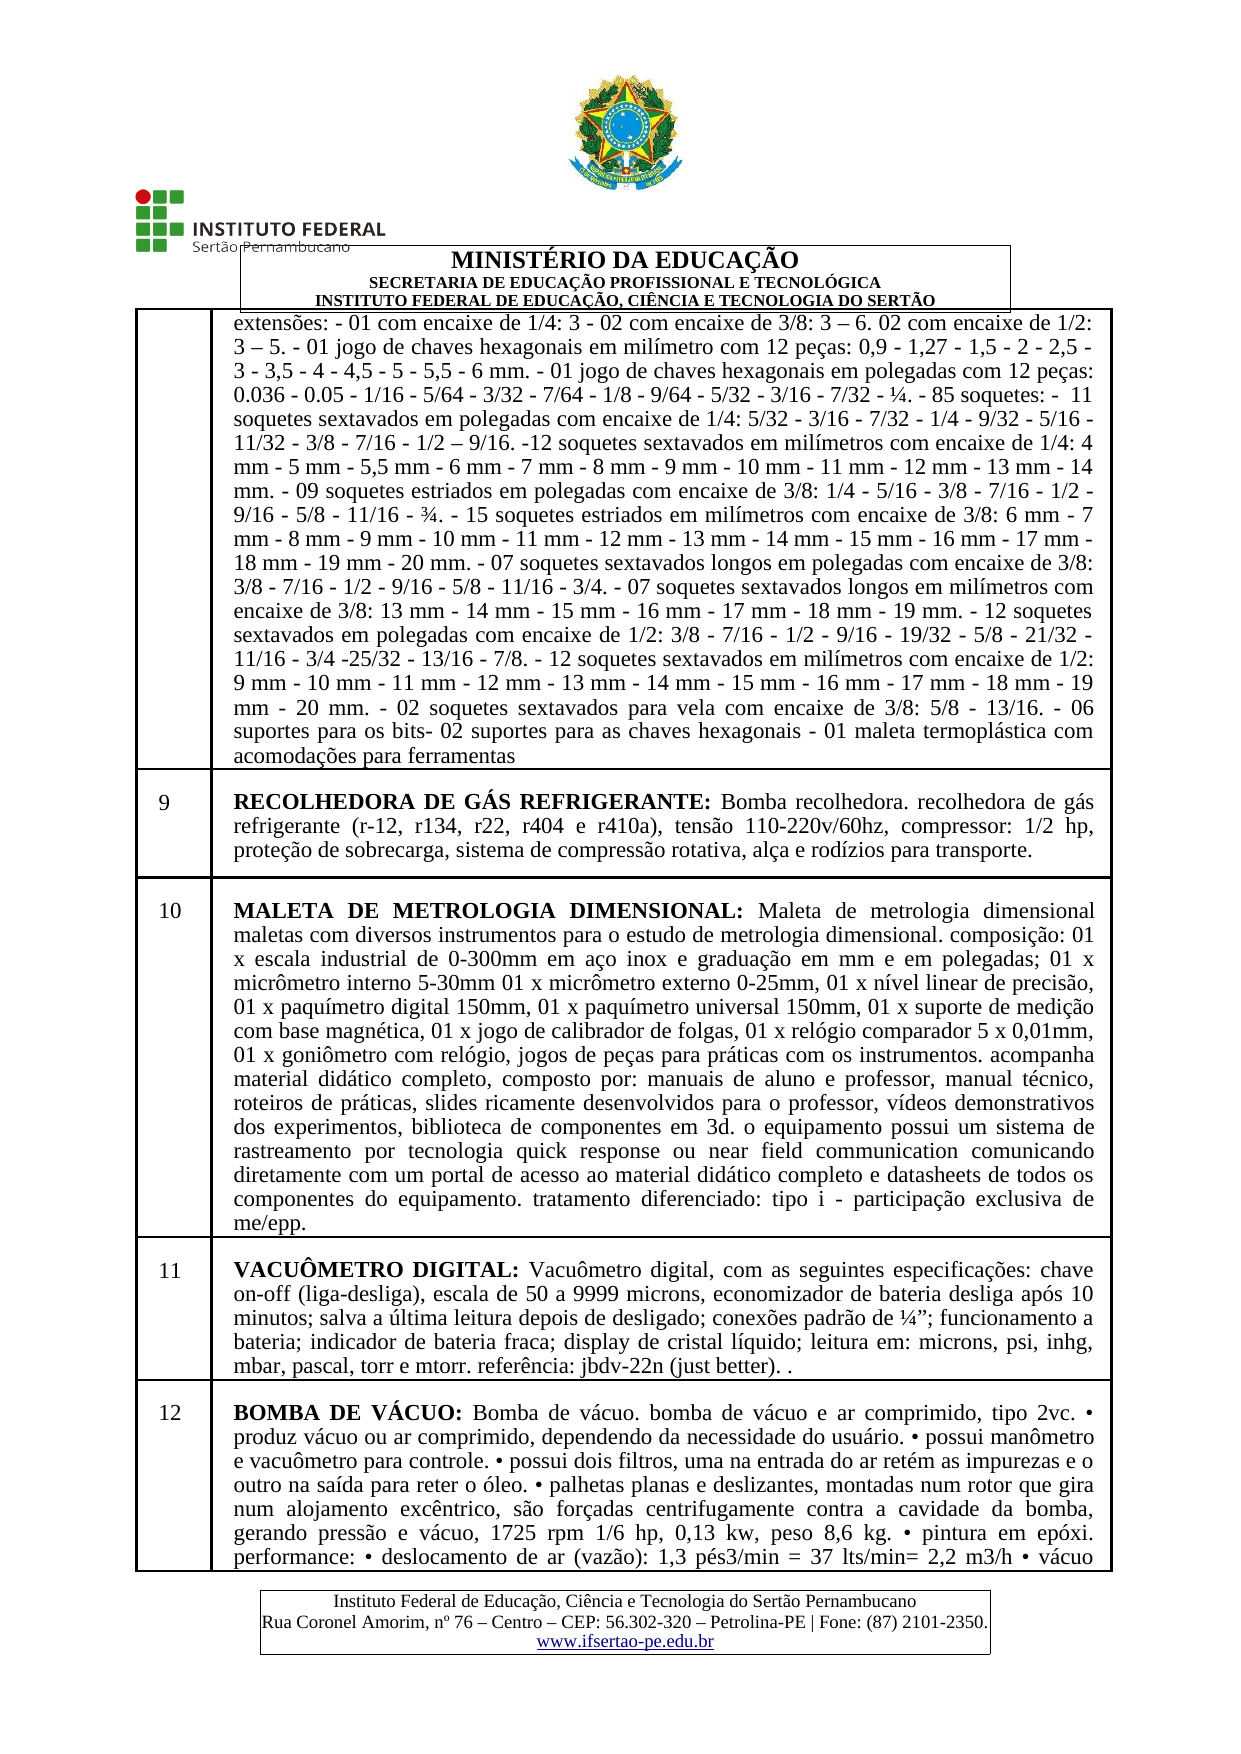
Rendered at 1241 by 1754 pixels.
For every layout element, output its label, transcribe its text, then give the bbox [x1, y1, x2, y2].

table_cell [138, 310, 210, 768]
table_cell 11 [138, 1238, 210, 1379]
picture [568, 75, 683, 190]
table_cell RECOLHEDORA DE GÁS REFRIGERANTE: Bomba recolhedora. recolhedora de gás refrigerante (r-12, r134, r22, r404 e r410a), tensão 110-220v/60hz, compressor: 1/2 hp, proteção de sobrecarga, sistema de compressão rotativa, alça e rodízios para transporte. [213, 770, 1110, 876]
table_cell extensões: - 01 com encaixe de 1/4: 3 - 02 com encaixe de 3/8: 3 – 6. 02 com encaixe de 1/2: 3 – 5. - 01 jogo de chaves hexagonais em milímetro com 12 peças: 0,9 - 1,27 - 1,5 - 2 - 2,5 - 3 - 3,5 - 4 - 4,5 - 5 - 5,5 - 6 mm. - 01 jogo de chaves hexagonais em polegadas com 12 peças: 0.036 - 0.05 - 1/16 - 5/64 - 3/32 - 7/64 - 1/8 - 9/64 - 5/32 - 3/16 - 7/32 - ¼. - 85 soquetes: - 11 soquetes sextavados em polegadas com encaixe de 1/4: 5/32 - 3/16 - 7/32 - 1/4 - 9/32 - 5/16 - 11/32 - 3/8 - 7/16 - 1/2 – 9/16. -12 soquetes sextavados em milímetros com encaixe de 1/4: 4 mm - 5 mm - 5,5 mm - 6 mm - 7 mm - 8 mm - 9 mm - 10 mm - 11 mm - 12 mm - 13 mm - 14 mm. - 09 soquetes estriados em polegadas com encaixe de 3/8: 1/4 - 5/16 - 3/8 - 7/16 - 1/2 - 9/16 - 5/8 - 11/16 - ¾. - 15 soquetes estriados em milímetros com encaixe de 3/8: 6 mm - 7 mm - 8 mm - 9 mm - 10 mm - 11 mm - 12 mm - 13 mm - 14 mm - 15 mm - 16 mm - 17 mm - 18 mm - 19 mm - 20 mm. - 07 soquetes sextavados longos em polegadas com encaixe de 3/8: 3/8 - 7/16 - 1/2 - 9/16 - 5/8 - 11/16 - 3/4. - 07 soquetes sextavados longos em milímetros com encaixe de 3/8: 13 mm - 14 mm - 15 mm - 16 mm - 17 mm - 18 mm - 19 mm. - 12 soquetes sextavados em polegadas com encaixe de 1/2: 3/8 - 7/16 - 1/2 - 9/16 - 19/32 - 5/8 - 21/32 - 11/16 - 3/4 -25/32 - 13/16 - 7/8. - 12 soquetes sextavados em milímetros com encaixe de 1/2: 9 mm - 10 mm - 11 mm - 12 mm - 13 mm - 14 mm - 15 mm - 16 mm - 17 mm - 18 mm - 19 mm - 20 mm. - 02 soquetes sextavados para vela com encaixe de 3/8: 5/8 - 13/16. - 06 suportes para os bits- 02 suportes para as chaves hexagonais - 01 maleta termoplástica com acomodações para ferramentas [213, 310, 1110, 768]
picture [135, 189, 386, 252]
table_cell BOMBA DE VÁCUO: Bomba de vácuo. bomba de vácuo e ar comprimido, tipo 2vc. • produz vácuo ou ar comprimido, dependendo da necessidade do usuário. • possui manômetro e vacuômetro para controle. • possui dois filtros, uma na entrada do ar retém as impurezas e o outro na saída para reter o óleo. • palhetas planas e deslizantes, montadas num rotor que gira num alojamento excêntrico, são forçadas centrifugamente contra a cavidade da bomba, gerando pressão e vácuo, 1725 rpm 1/6 hp, 0,13 kw, peso 8,6 kg. • pintura em epóxi. performance: • deslocamento de ar (vazão): 1,3 pés3/min = 37 lts/min= 2,2 m3/h • vácuo final: 27 polegadas ou 685,8 mm • pressão de ar por polegadas2 : 20 libras contínuas / 25 libras intermitentes a-23 x c-32 xl-20cm. componentes: • medidores (vacuômetro e manômetro) • bicos para conexão de mangueiras • válvulas de regulagem • alça para transporte • fio com interruptor liga/desliga. [213, 1381, 1110, 1569]
table_cell 9 [138, 770, 210, 876]
table_cell MALETA DE METROLOGIA DIMENSIONAL: Maleta de metrologia dimensional maletas com diversos instrumentos para o estudo de metrologia dimensional. composição: 01 x escala industrial de 0-300mm em aço inox e graduação em mm e em polegadas; 01 x micrômetro interno 5-30mm 01 x micrômetro externo 0-25mm, 01 x nível linear de precisão, 01 x paquímetro digital 150mm, 01 x paquímetro universal 150mm, 01 x suporte de medição com base magnética, 01 x jogo de calibrador de folgas, 01 x relógio comparador 5 x 0,01mm, 01 x goniômetro com relógio, jogos de peças para práticas com os instrumentos. acompanha material didático completo, composto por: manuais de aluno e professor, manual técnico, roteiros de práticas, slides ricamente desenvolvidos para o professor, vídeos demonstrativos dos experimentos, biblioteca de componentes em 3d. o equipamento possui um sistema de rastreamento por tecnologia quick response ou near field communication comunicando diretamente com um portal de acesso ao material didático completo e datasheets de todos os componentes do equipamento. tratamento diferenciado: tipo i - participação exclusiva de me/epp. [213, 879, 1110, 1236]
table_cell VACUÔMETRO DIGITAL: Vacuômetro digital, com as seguintes especificações: chave on-off (liga-desliga), escala de 50 a 9999 microns, economizador de bateria desliga após 10 minutos; salva a última leitura depois de desligado; conexões padrão de ¼”; funcionamento a bateria; indicador de bateria fraca; display de cristal líquido; leitura em: microns, psi, inhg, mbar, pascal, torr e mtorr. referência: jbdv-22n (just better). . [213, 1238, 1110, 1379]
table_cell 12 [138, 1381, 210, 1569]
table_cell 10 [138, 879, 210, 1236]
